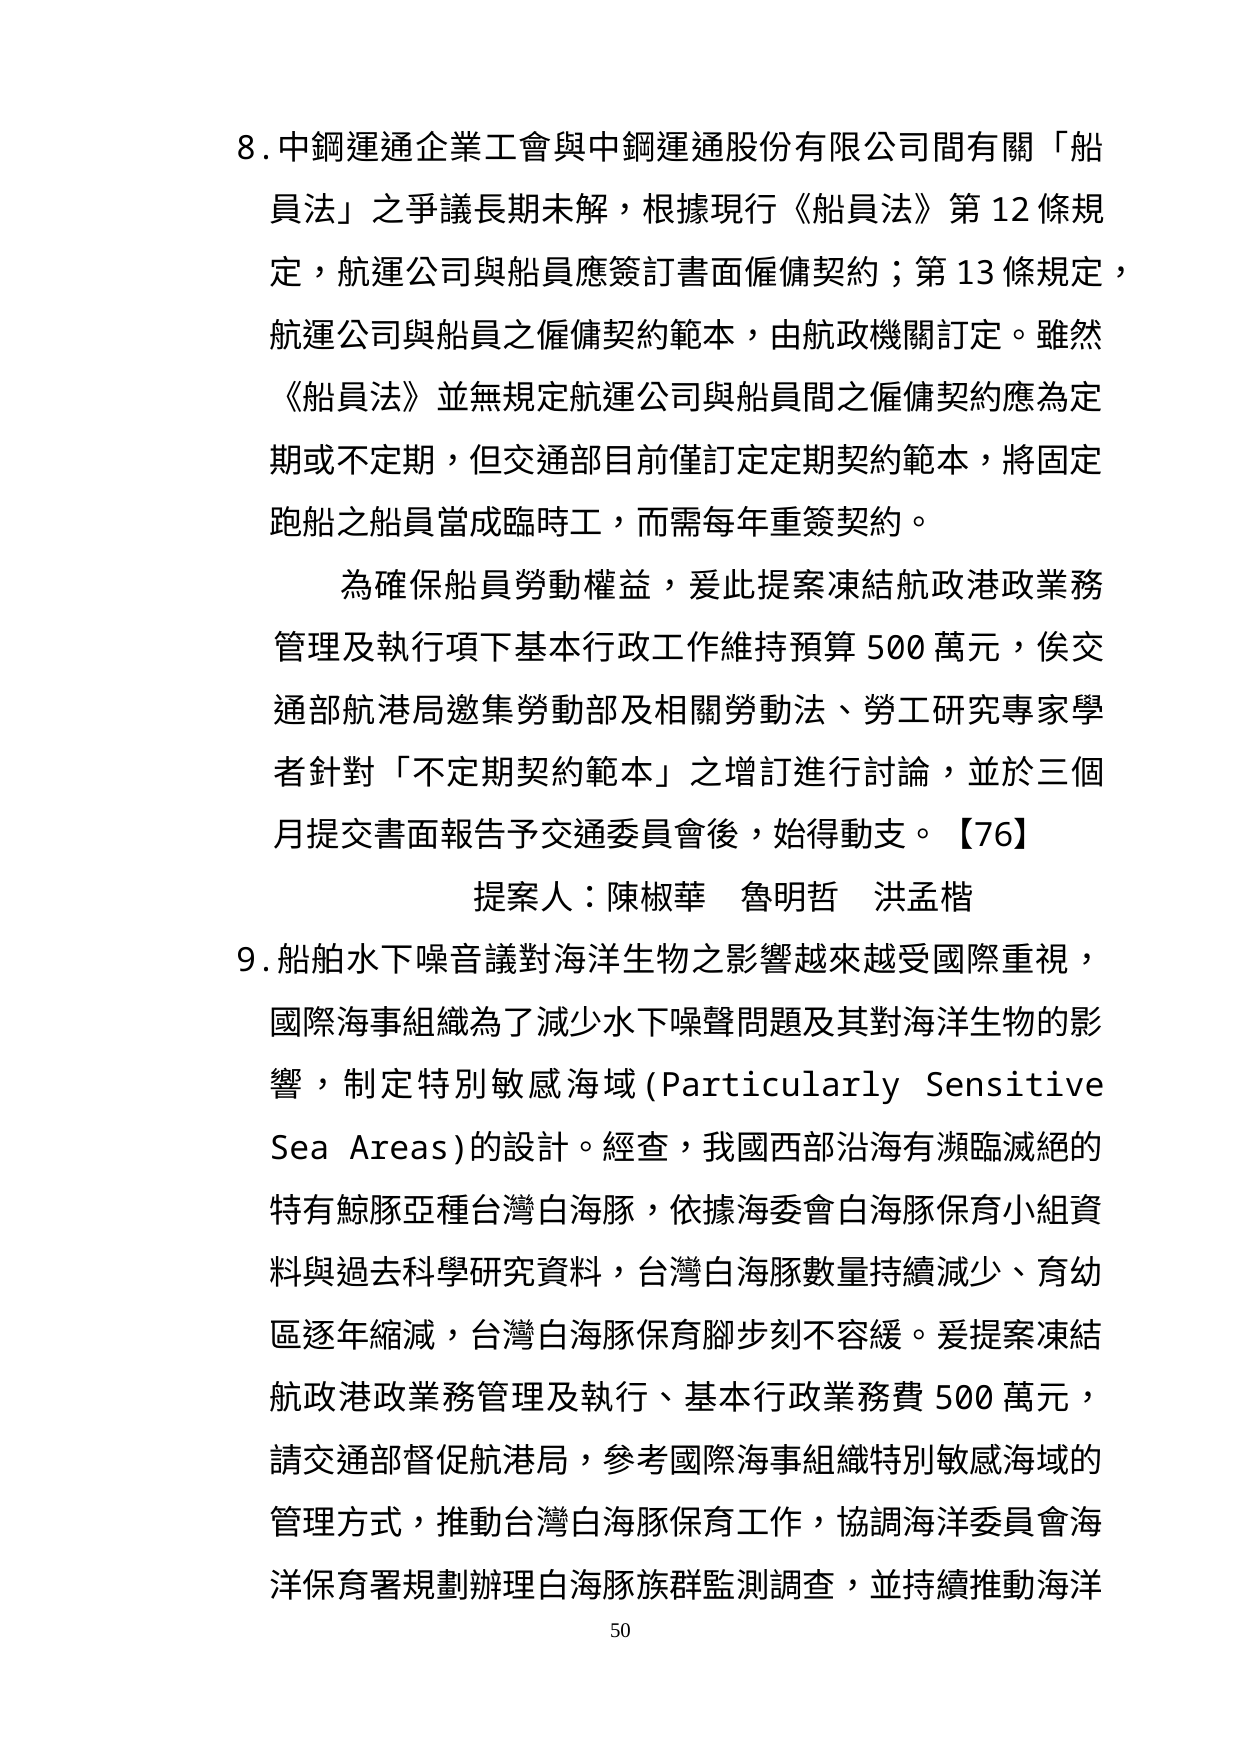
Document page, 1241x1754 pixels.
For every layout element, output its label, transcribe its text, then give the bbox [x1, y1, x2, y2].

subtitle 9.船舶水下噪音議對海洋生物之影響越來越受國際重視，國際海事組織為了減少水下噪聲問題及其對海洋生物的影響，制定特別敏感海域(Particularly Sensitive Sea Areas)的設計。經查，我國西部沿海有瀕臨滅絕的特有鯨豚亞種台灣白海豚，依據海委會白海豚保育小組資料與過去科學研究資料，台灣白海豚數量持續減少、育幼區逐年縮減，台灣白海豚保育腳步刻不容緩。爰提案凍結航政港政業務管理及執行、基本行政業務費500萬元，請交通部督促航港局，參考國際海事組織特別敏感海域的管理方式，推動台灣白海豚保育工作，協調海洋委員會海洋保育署規劃辦理白海豚族群監測調查，並持續推動海洋 [236, 916, 1104, 1603]
text 為確保船員勞動權益，爰此提案凍結航政港政業務管理及執行項下基本行政工作維持預算500萬元，俟交通部航港局邀集勞動部及相關勞動法、勞工研究專家學者針對「不定期契約範本」之增訂進行討論，並於三個月提交書面報告予交通委員會後，始得動支。【76】 [273, 541, 1104, 853]
text 提案人：陳椒華 魯明哲 洪孟楷 [473, 853, 1117, 916]
subtitle 8.中鋼運通企業工會與中鋼運通股份有限公司間有關「船員法」之爭議長期未解，根據現行《船員法》第12條規定，航運公司與船員應簽訂書面僱傭契約；第13條規定，航運公司與船員之僱傭契約範本，由航政機關訂定。雖然《船員法》並無規定航運公司與船員間之僱傭契約應為定期或不定期，但交通部目前僅訂定定期契約範本，將固定跑船之船員當成臨時工，而需每年重簽契約。 [236, 103, 1104, 541]
